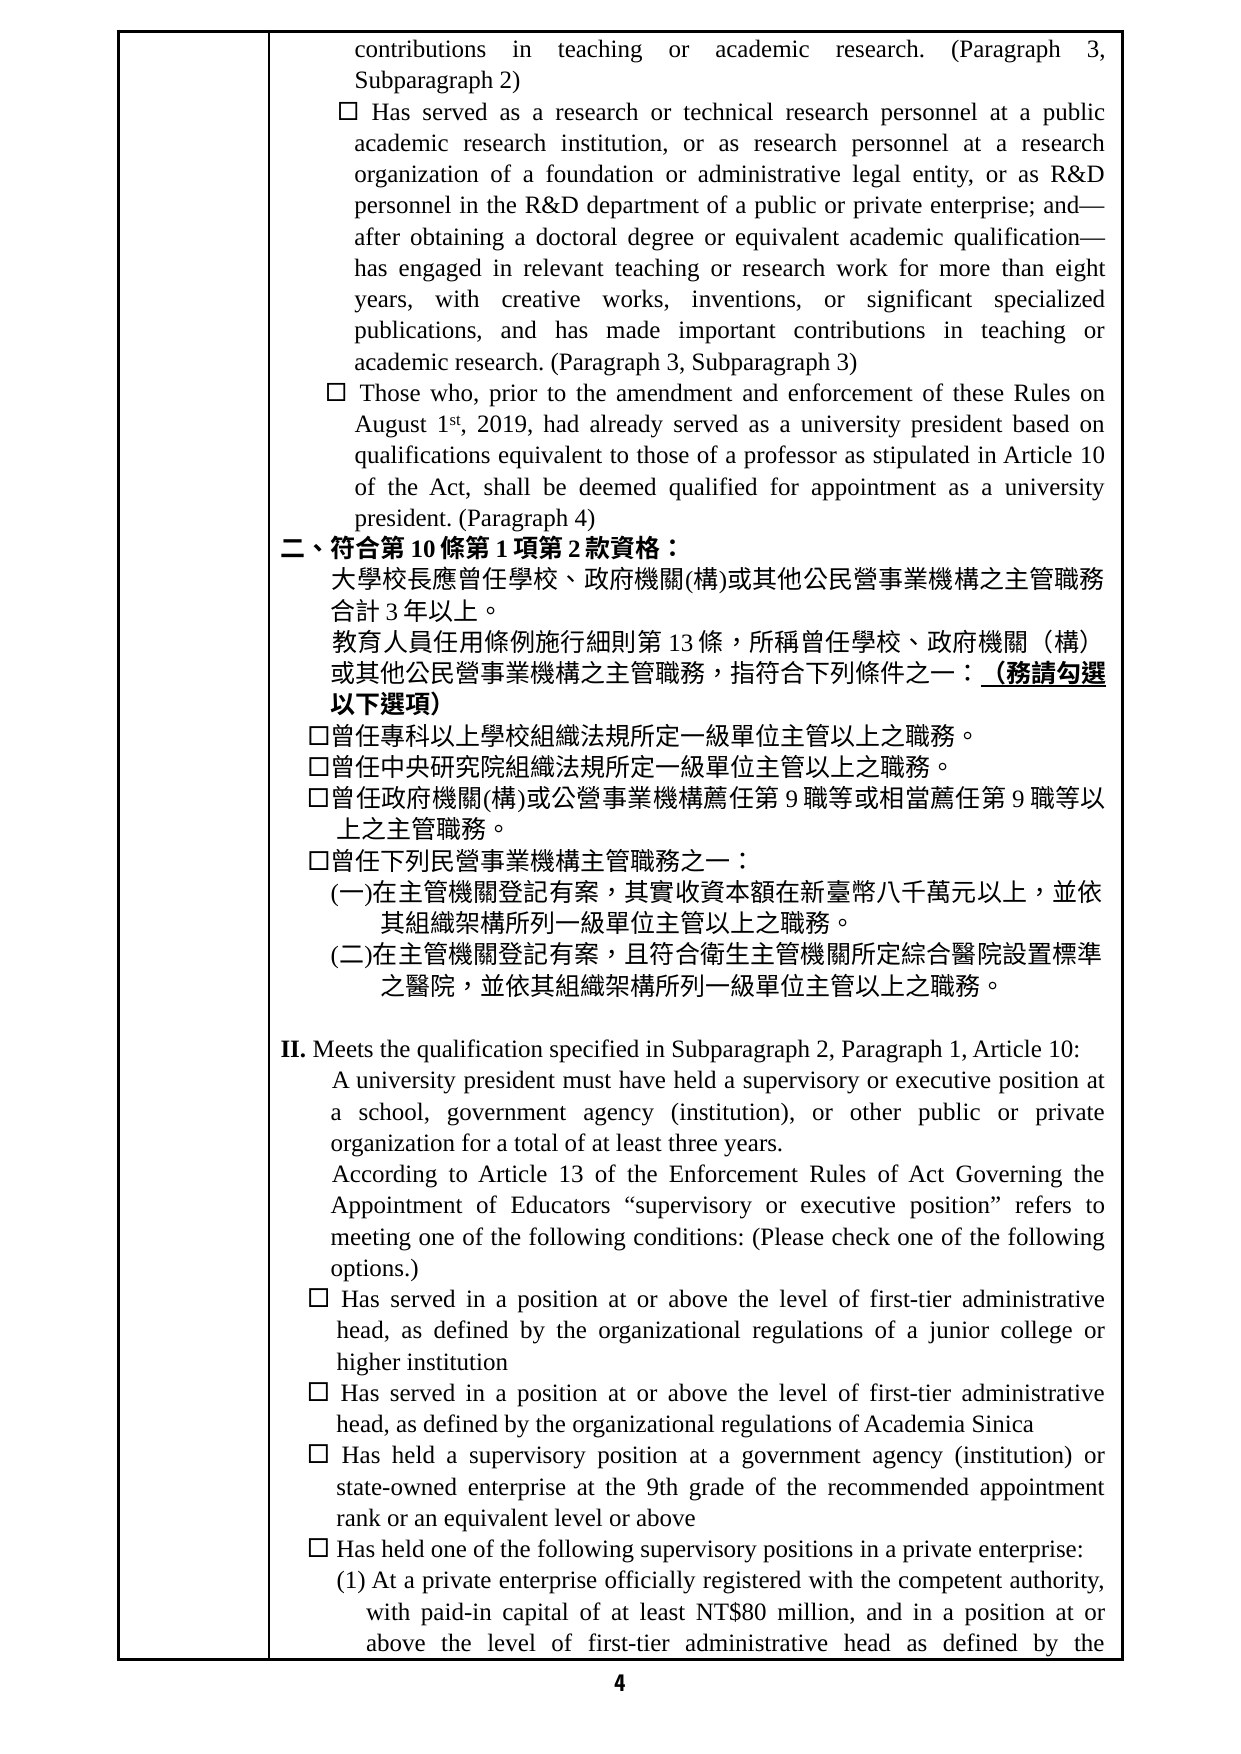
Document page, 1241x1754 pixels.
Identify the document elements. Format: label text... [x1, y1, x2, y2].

table_cell contributions in teaching or academic research. (Paragraph 3, Subparagraph 2)  Has served as a research or technical research personnel at a public academic research institution, or as research personnel at a research organization of a foundation or administrative legal entity, or as R&D personnel in the R&D department of a public or private enterprise; and—after obtaining a doctoral degree or equivalent academic qualification—has engaged in relevant teaching or research work for more than eight years, with creative works, inventions, or significant specialized publications, and has made important contributions in teaching or academic research. (Paragraph 3, Subparagraph 3)  Those who, prior to the amendment and enforcement of these Rules on August 1st, 2019, had already served as a university president based on qualifications equivalent to those of a professor as stipulated in Article 10 of the Act, shall be deemed qualified for appointment as a university president. (Paragraph 4) 二、符合第10條第1項第2款資格： 大學校長應曾任學校、政府機關(構)或其他公民營事業機構之主管職務合計3年以上。 教育人員任用條例施行細則第13條，所稱曾任學校、政府機關（構）或其他公民營事業機構之主管職務，指符合下列條件之一：（務請勾選以下選項） 曾任專科以上學校組織法規所定一級單位主管以上之職務。 曾任中央研究院組織法規所定一級單位主管以上之職務。 曾任政府機關(構)或公營事業機構薦任第9職等或相當薦任第9職等以上之主管職務。 曾任下列民營事業機構主管職務之一： (一)在主管機關登記有案，其實收資本額在新臺幣八千萬元以上，並依其組織架構所列一級單位主管以上之職務。 (二)在主管機關登記有案，且符合衛生主管機關所定綜合醫院設置標準之醫院，並依其組織架構所列一級單位主管以上之職務。 II. Meets the qualification specified in Subparagraph 2, Paragraph 1, Article 10: A university president must have held a supervisory or executive position at a school, government agency (institution), or other public or private organization for a total of at least three years. According to Article 13 of the Enforcement Rules of Act Governing the Appointment of Educators “supervisory or executive position” refers to meeting one of the following conditions: (Please check one of the following options.)  Has served in a position at or above the level of first-tier administrative head, as defined by the organizational regulations of a junior college or higher institution  Has served in a position at or above the level of first-tier administrative head, as defined by the organizational regulations of Academia Sinica  Has held a supervisory position at a government agency (institution) or state-owned enterprise at the 9th grade of the recommended appointment rank or an equivalent level or above  Has held one of the following supervisory positions in a private enterprise: (1) At a private enterprise officially registered with the competent authority, with paid-in capital of at least NT$80 million, and in a position at or above the level of first-tier administrative head as defined by the [270, 33, 1121, 1658]
table_cell [120, 33, 268, 1658]
